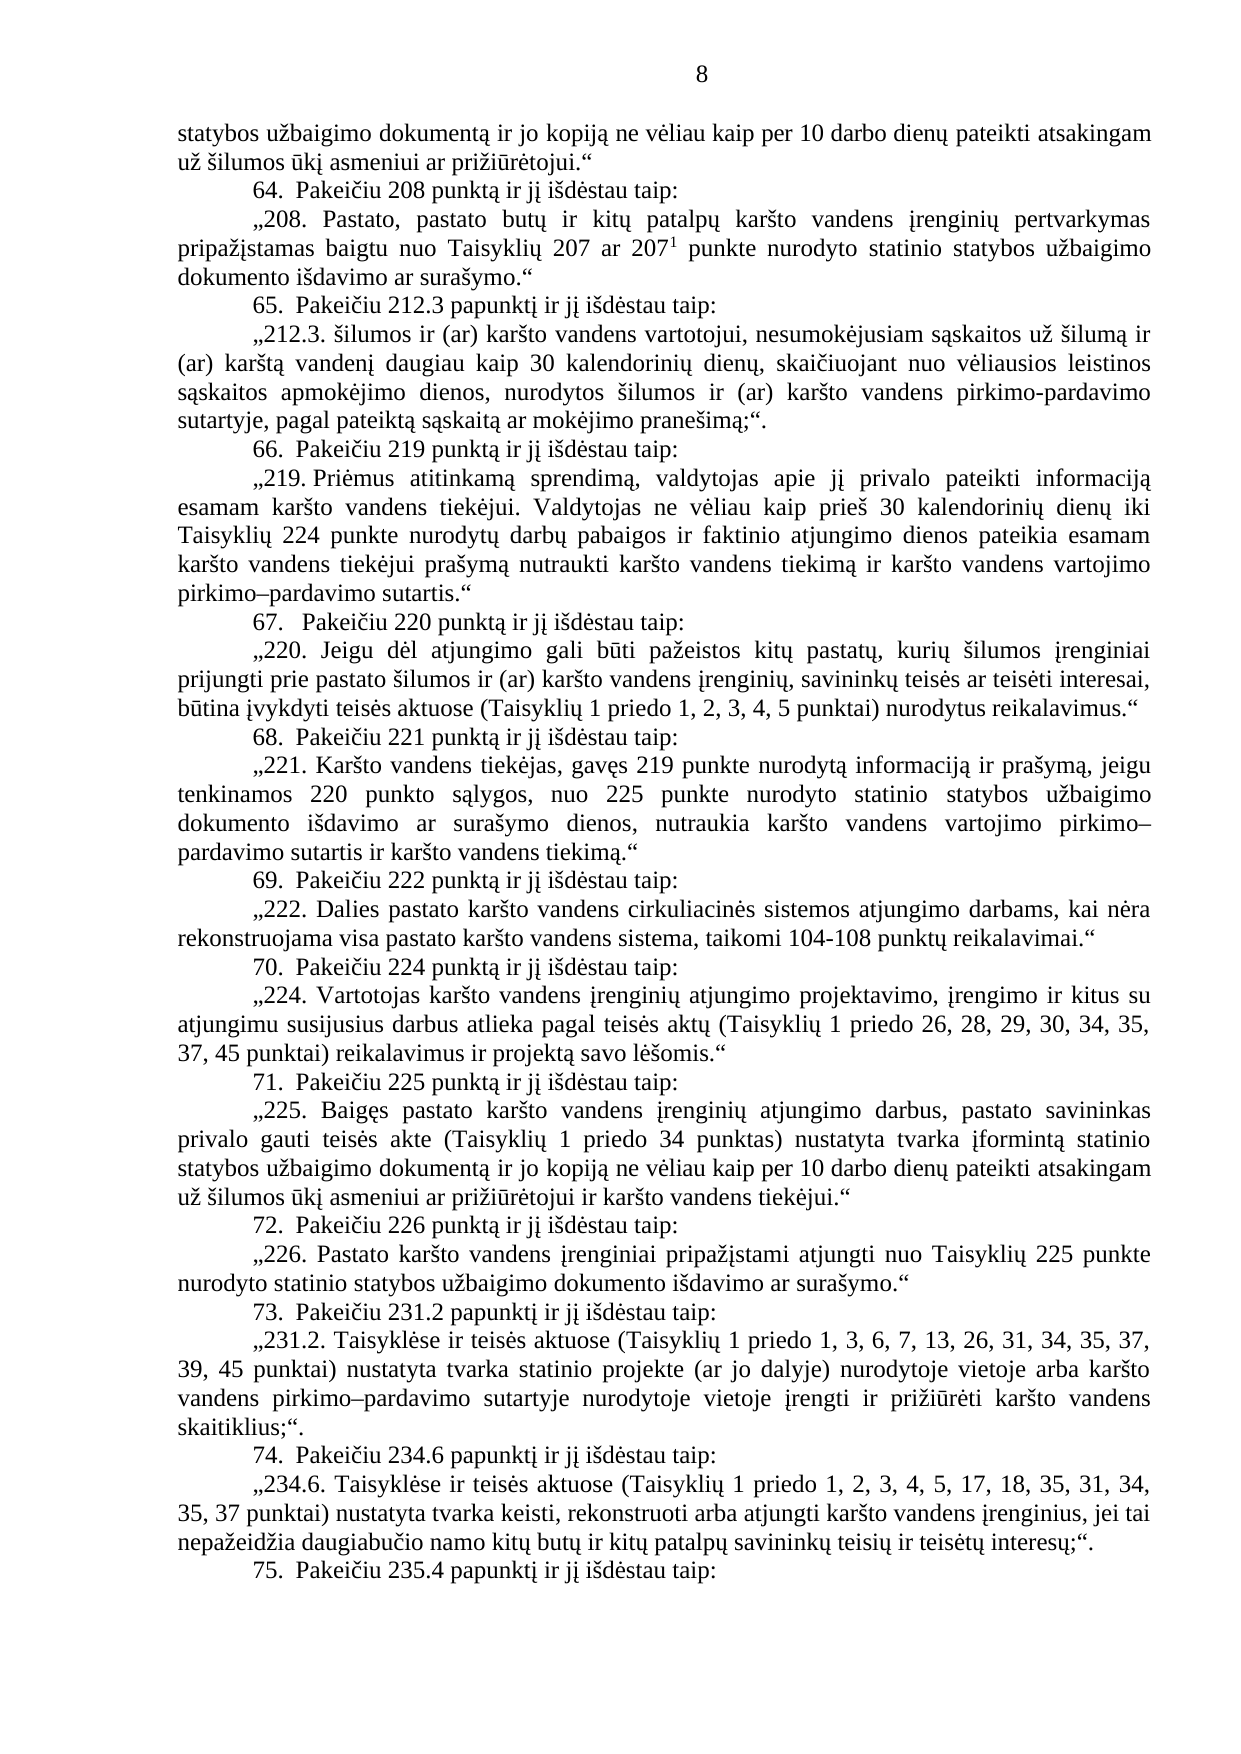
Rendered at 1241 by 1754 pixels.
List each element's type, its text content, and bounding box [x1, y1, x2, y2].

text „225. Baigęs pastato karšto vandens įrenginių atjungimo darbus, pastato savininkas privalo gauti teisės akte (Taisyklių 1 priedo 34 punktas) nustatyta tvarka įformintą statinio statybos užbaigimo dokumentą ir jo kopiją ne vėliau kaip per 10 darbo dienų pateikti atsakingam už šilumos ūkį asmeniui ar prižiūrėtojui ir karšto vandens tiekėjui.“ [177, 1096, 1152, 1211]
text 73. Pakeičiu 231.2 papunktį ir jį išdėstau taip: [177, 1297, 1152, 1326]
text 72. Pakeičiu 226 punktą ir jį išdėstau taip: [177, 1211, 1152, 1239]
text 69. Pakeičiu 222 punktą ir jį išdėstau taip: [177, 866, 1152, 894]
text „208. Pastato, pastato butų ir kitų patalpų karšto vandens įrenginių pertvarkymas pripažįstamas baigtu nuo Taisyklių 207 ar 2071 punkte nurodyto statinio statybos užbaigimo dokumento išdavimo ar surašymo.“ [177, 204, 1152, 291]
text 74. Pakeičiu 234.6 papunktį ir jį išdėstau taip: [177, 1441, 1152, 1469]
text „221. Karšto vandens tiekėjas, gavęs 219 punkte nurodytą informaciją ir prašymą, jeigu tenkinamos 220 punkto sąlygos, nuo 225 punkte nurodyto statinio statybos užbaigimo dokumento išdavimo ar surašymo dienos, nutraukia karšto vandens vartojimo pirkimo–pardavimo sutartis ir karšto vandens tiekimą.“ [177, 751, 1152, 866]
text „224. Vartotojas karšto vandens įrenginių atjungimo projektavimo, įrengimo ir kitus su atjungimu susijusius darbus atlieka pagal teisės aktų (Taisyklių 1 priedo 26, 28, 29, 30, 34, 35, 37, 45 punktai) reikalavimus ir projektą savo lėšomis.“ [177, 981, 1152, 1067]
text „226. Pastato karšto vandens įrenginiai pripažįstami atjungti nuo Taisyklių 225 punkte nurodyto statinio statybos užbaigimo dokumento išdavimo ar surašymo.“ [177, 1239, 1152, 1297]
text „231.2. Taisyklėse ir teisės aktuose (Taisyklių 1 priedo 1, 3, 6, 7, 13, 26, 31, 34, 35, 37, 39, 45 punktai) nustatyta tvarka statinio projekte (ar jo dalyje) nurodytoje vietoje arba karšto vandens pirkimo–pardavimo sutartyje nurodytoje vietoje įrengti ir prižiūrėti karšto vandens skaitiklius;“. [177, 1326, 1152, 1441]
text „220. Jeigu dėl atjungimo gali būti pažeistos kitų pastatų, kurių šilumos įrenginiai prijungti prie pastato šilumos ir (ar) karšto vandens įrenginių, savininkų teisės ar teisėti interesai, būtina įvykdyti teisės aktuose (Taisyklių 1 priedo 1, 2, 3, 4, 5 punktai) nurodytus reikalavimus.“ [177, 636, 1152, 722]
text 68. Pakeičiu 221 punktą ir jį išdėstau taip: [177, 722, 1152, 751]
text „219. Priėmus atitinkamą sprendimą, valdytojas apie jį privalo pateikti informaciją esamam karšto vandens tiekėjui. Valdytojas ne vėliau kaip prieš 30 kalendorinių dienų iki Taisyklių 224 punkte nurodytų darbų pabaigos ir faktinio atjungimo dienos pateikia esamam karšto vandens tiekėjui prašymą nutraukti karšto vandens tiekimą ir karšto vandens vartojimo pirkimo–pardavimo sutartis.“ [177, 463, 1152, 607]
text 65. Pakeičiu 212.3 papunktį ir jį išdėstau taip: [177, 291, 1152, 319]
text „222. Dalies pastato karšto vandens cirkuliacinės sistemos atjungimo darbams, kai nėra rekonstruojama visa pastato karšto vandens sistema, taikomi 104-108 punktų reikalavimai.“ [177, 894, 1152, 952]
text „234.6. Taisyklėse ir teisės aktuose (Taisyklių 1 priedo 1, 2, 3, 4, 5, 17, 18, 35, 31, 34, 35, 37 punktai) nustatyta tvarka keisti, rekonstruoti arba atjungti karšto vandens įrenginius, jei tai nepažeidžia daugiabučio namo kitų butų ir kitų patalpų savininkų teisių ir teisėtų interesų;“. [177, 1469, 1152, 1556]
text „212.3. šilumos ir (ar) karšto vandens vartotojui, nesumokėjusiam sąskaitos už šilumą ir (ar) karštą vandenį daugiau kaip 30 kalendorinių dienų, skaičiuojant nuo vėliausios leistinos sąskaitos apmokėjimo dienos, nurodytos šilumos ir (ar) karšto vandens pirkimo-pardavimo sutartyje, pagal pateiktą sąskaitą ar mokėjimo pranešimą;“. [177, 319, 1152, 434]
text 67. Pakeičiu 220 punktą ir jį išdėstau taip: [177, 607, 1152, 636]
text 75. Pakeičiu 235.4 papunktį ir jį išdėstau taip: [177, 1556, 1152, 1584]
text 64. Pakeičiu 208 punktą ir jį išdėstau taip: [177, 176, 1152, 204]
text 71. Pakeičiu 225 punktą ir jį išdėstau taip: [177, 1067, 1152, 1096]
text 66. Pakeičiu 219 punktą ir jį išdėstau taip: [177, 434, 1152, 463]
text 70. Pakeičiu 224 punktą ir jį išdėstau taip: [177, 952, 1152, 981]
text statybos užbaigimo dokumentą ir jo kopiją ne vėliau kaip per 10 darbo dienų pateikti atsakingam už šilumos ūkį asmeniui ar prižiūrėtojui.“ [177, 118, 1152, 176]
